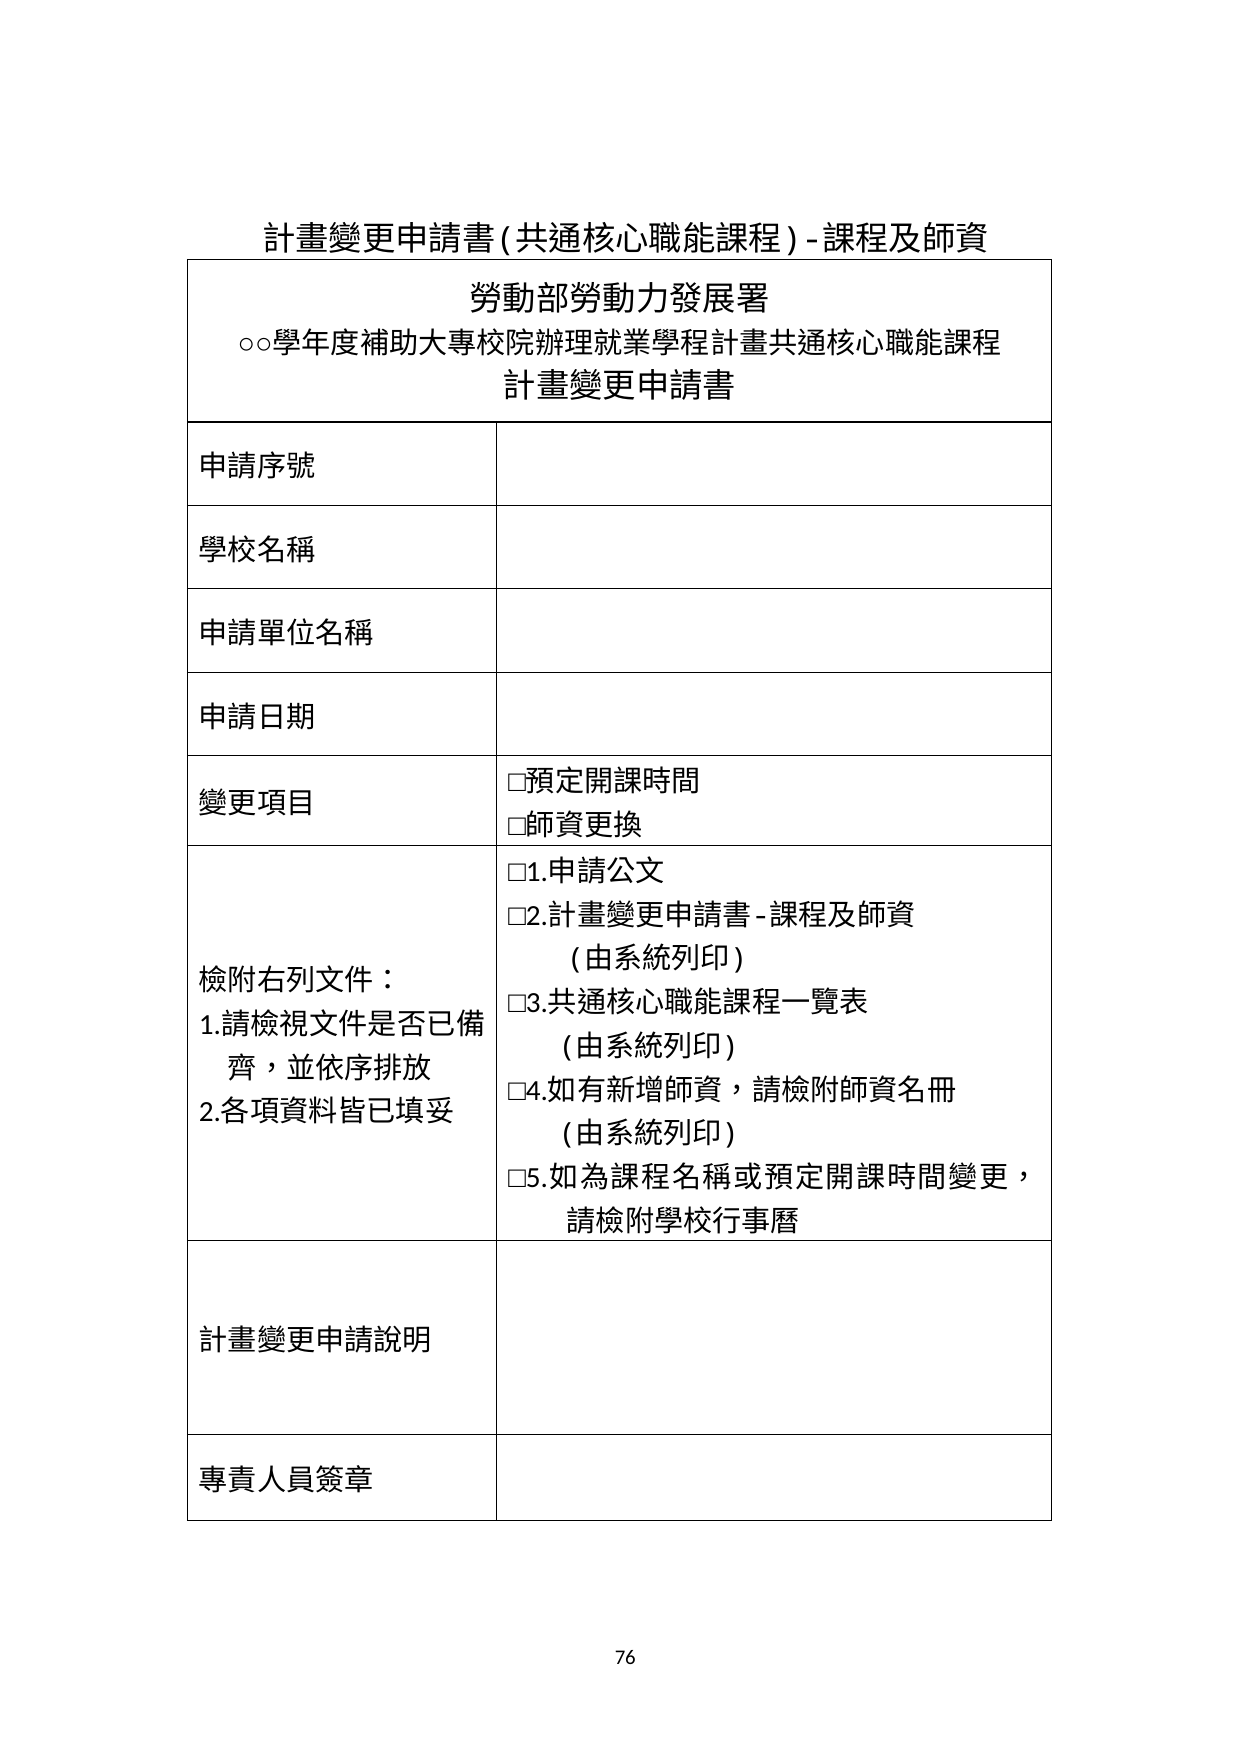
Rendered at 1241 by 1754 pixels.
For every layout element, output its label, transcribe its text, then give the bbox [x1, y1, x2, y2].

table_cell [497, 506, 1051, 588]
table_cell 變更項目 [188, 756, 496, 845]
table_header 勞動部勞動力發展署 ○○學年度補助大專校院辦理就業學程計畫共通核心職能課程 計畫變更申請書 [188, 260, 1051, 421]
table_cell [497, 1435, 1051, 1520]
table_cell 申請日期 [188, 673, 496, 755]
table_cell 專責人員簽章 [188, 1435, 496, 1520]
table_cell [497, 1241, 1051, 1434]
table_cell [497, 423, 1051, 505]
table_cell 檢附右列文件： 1.請檢視文件是否已備齊，並依序排放 2.各項資料皆已填妥 [188, 846, 496, 1240]
text 計畫變更申請書(共通核心職能課程)-課程及師資 [187, 215, 1063, 259]
table_cell [497, 589, 1051, 672]
table_cell □預定開課時間 □師資更換 [497, 756, 1051, 845]
table_cell 學校名稱 [188, 506, 496, 588]
table_cell [497, 673, 1051, 755]
table_cell 申請序號 [188, 423, 496, 505]
table_cell □1.申請公文 □2.計畫變更申請書-課程及師資 (由系統列印) □3.共通核心職能課程一覽表 (由系統列印) □4.如有新增師資，請檢附師資名冊 (由系統列印) □5.如為課程名稱或預定開課時間變更，請檢附學校行事曆 [497, 846, 1051, 1240]
table_cell 計畫變更申請說明 [188, 1241, 496, 1434]
table_cell 申請單位名稱 [188, 589, 496, 672]
